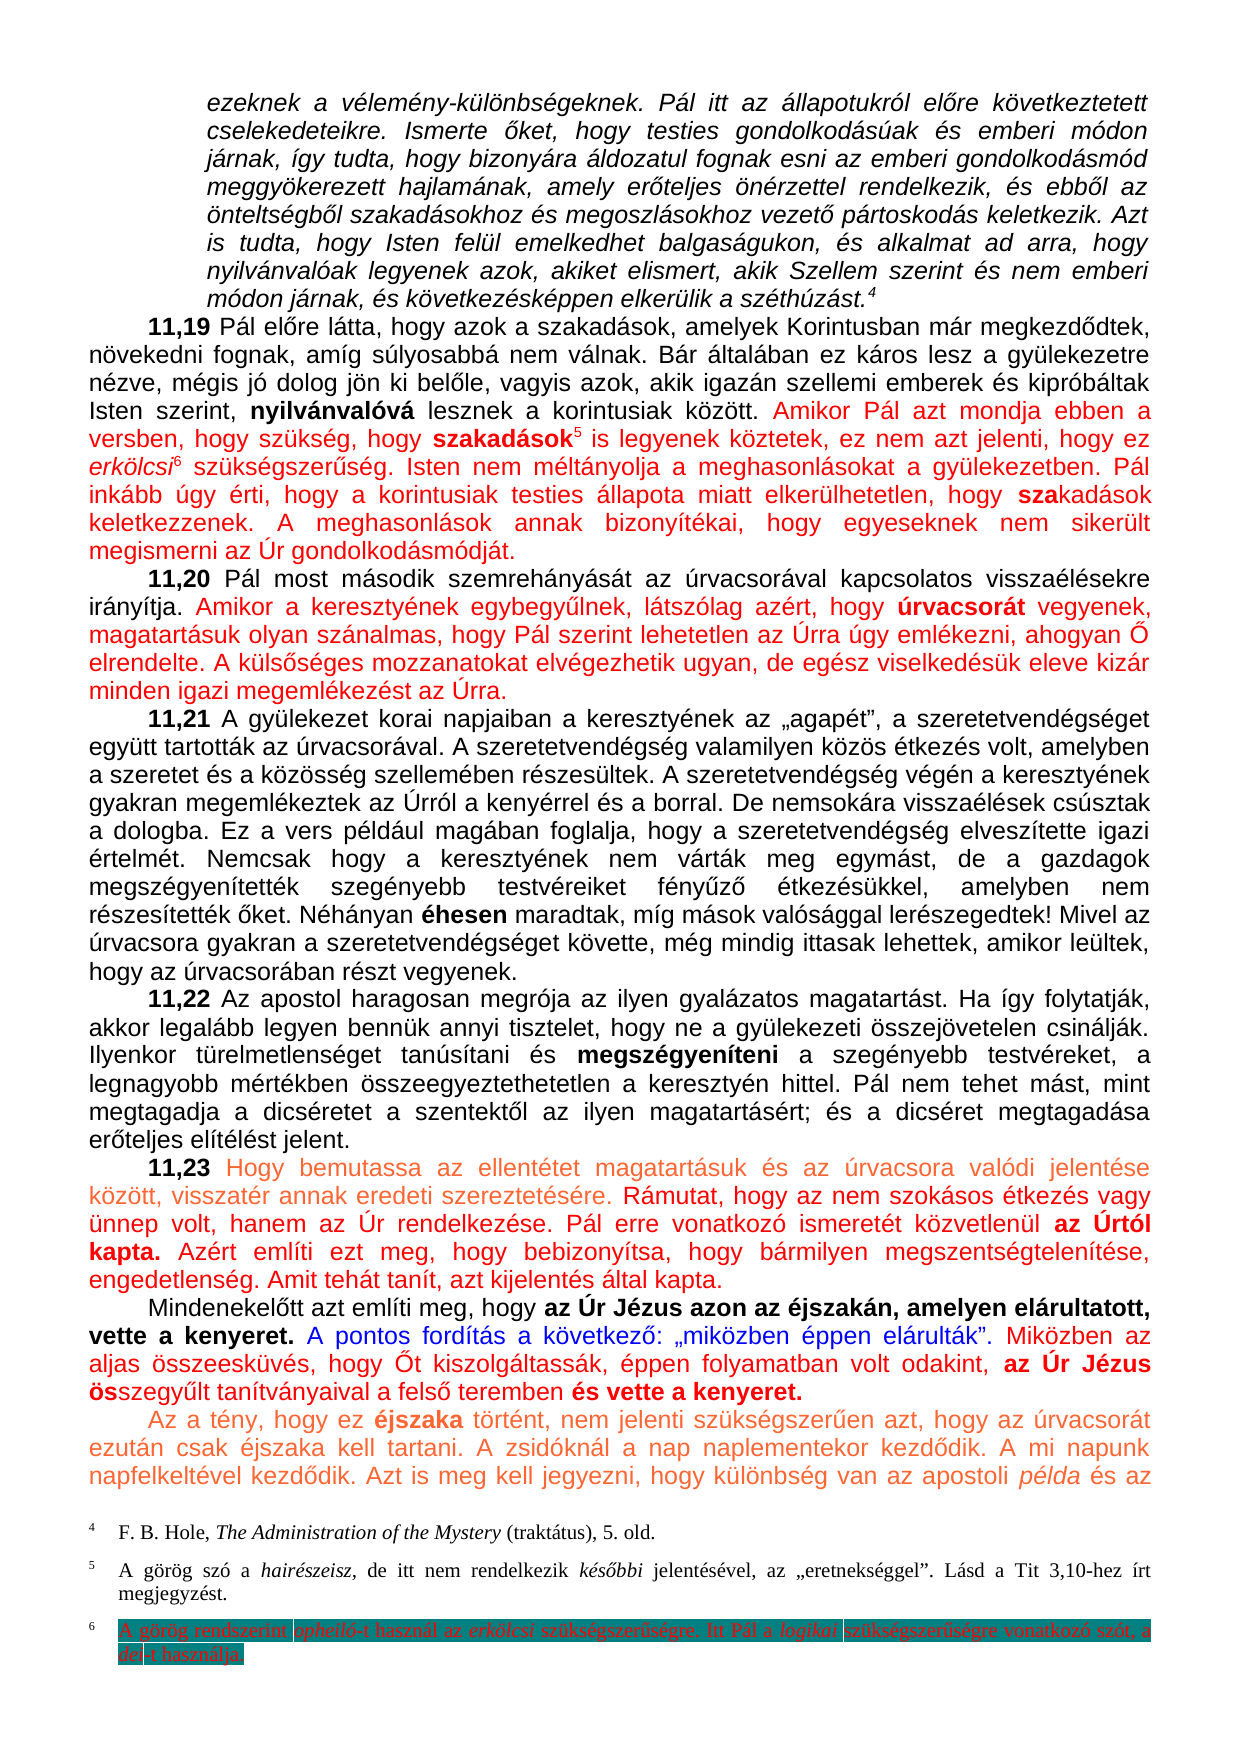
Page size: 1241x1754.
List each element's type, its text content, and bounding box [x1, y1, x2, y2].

text Az a tény, hogy ez éjszaka történt, nem jelenti szükségszerűen azt, hogy az úrvacsorát ezután csak éjszaka kell tartani. A zsidóknál a nap naplementekor kezdődik. A mi napunk napfelkeltével kezdődik. Azt is meg kell jegyezni, hogy különbség van az apostoli példa és az [88, 1406, 1152, 1489]
text 11,22 Az apostol haragosan megrója az ilyen gyalázatos magatartást. Ha így folytatják, akkor legalább legyen bennük annyi tisztelet, hogy ne a gyülekezeti összejövetelen csinálják. Ilyenkor türelmetlenséget tanúsítani és megszégyeníteni a szegényebb testvéreket, a legnagyobb mértékben összeegyeztethetetlen a keresztyén hittel. Pál nem tehet mást, mint megtagadja a dicséretet a szentektől az ilyen magatartásért; és a dicséret megtagadása erőteljes elítélést jelent. [88, 985, 1152, 1153]
text 11,19 Pál előre látta, hogy azok a szakadások, amelyek Korintusban már megkezdődtek, növekedni fognak, amíg súlyosabbá nem válnak. Bár általában ez káros lesz a gyülekezetre nézve, mégis jó dolog jön ki belőle, vagyis azok, akik igazán szellemi emberek és kipróbáltak Isten szerint, nyilvánvalóvá lesznek a korintusiak között. Amikor Pál azt mondja ebben a versben, hogy szükség, hogy szakadások is legyenek köztetek, ez nem azt jelenti, hogy ez erkölcsi szükségszerűség. Isten nem méltányolja a meghasonlásokat a gyülekezetben. Pál inkább úgy érti, hogy a korintusiak testies állapota miatt elkerülhetetlen, hogy szakadások keletkezzenek. A meghasonlások annak bizonyítékai, hogy egyeseknek nem sikerült megismerni az Úr gondolkodásmódját. [88, 313, 1152, 565]
text A görög szó a hairészeisz, de itt nem rendelkezik későbbi jelentésével, az „eretnekséggel”. Lásd a Tit 3,10-hez írt megjegyzést. [88, 1558, 1152, 1604]
text Mindenekelőtt azt említi meg, hogy az Úr Jézus azon az éjszakán, amelyen elárultatott, vette a kenyeret. A pontos fordítás a következő: „miközben éppen elárulták”. Miközben az aljas összeesküvés, hogy Őt kiszolgáltassák, éppen folyamatban volt odakint, az Úr Jézus összegyűlt tanítványaival a felső teremben és vette a kenyeret. [88, 1293, 1152, 1406]
text 11,23 Hogy bemutassa az ellentétet magatartásuk és az úrvacsora valódi jelentése között, visszatér annak eredeti szereztetésére. Rámutat, hogy az nem szokásos étkezés vagy ünnep volt, hanem az Úr rendelkezése. Pál erre vonatkozó ismeretét közvetlenül az Úrtól kapta. Azért említi ezt meg, hogy bebizonyítsa, hogy bármilyen megszentségtelenítése, engedetlenség. Amit tehát tanít, azt kijelentés által kapta. [88, 1153, 1152, 1293]
text F. B. Hole, The Administration of the Mystery (traktátus), 5. old. [88, 1521, 1152, 1544]
text 11,20 Pál most második szemrehányását az úrvacsorával kapcsolatos visszaélésekre irányítja. Amikor a keresztyének egybegyűlnek, látszólag azért, hogy úrvacsorát vegyenek, magatartásuk olyan szánalmas, hogy Pál szerint lehetetlen az Úrra úgy emlékezni, ahogyan Ő elrendelte. A külsőséges mozzanatokat elvégezhetik ugyan, de egész viselkedésük eleve kizár minden igazi megemlékezést az Úrra. [88, 565, 1152, 705]
text 11,21 A gyülekezet korai napjaiban a keresztyének az „agapét”, a szeretetvendégséget együtt tartották az úrvacsorával. A szeretetvendégség valamilyen közös étkezés volt, amelyben a szeretet és a közösség szellemében részesültek. A szeretetvendégség végén a keresztyének gyakran megemlékeztek az Úrról a kenyérrel és a borral. De nemsokára visszaélések csúsztak a dologba. Ez a vers például magában foglalja, hogy a szeretetvendégség elveszítette igazi értelmét. Nemcsak hogy a keresztyének nem várták meg egymást, de a gazdagok megszégyenítették szegényebb testvéreiket fényűző étkezésükkel, amelyben nem részesítették őket. Néhányan éhesen maradtak, míg mások valósággal lerészegedtek! Mivel az úrvacsora gyakran a szeretetvendégséget követte, még mindig ittasak lehettek, amikor leültek, hogy az úrvacsorában részt vegyenek. [88, 705, 1152, 985]
text ezeknek a vélemény-különbségeknek. Pál itt az állapotukról előre következtetett cselekedeteikre. Ismerte őket, hogy testies gondolkodásúak és emberi módon járnak, így tudta, hogy bizonyára áldozatul fognak esni az emberi gondolkodásmód meggyökerezett hajlamának, amely erőteljes önérzettel rendelkezik, és ebből az önteltségből szakadásokhoz és megoszlásokhoz vezető pártoskodás keletkezik. Azt is tudta, hogy Isten felül emelkedhet balgaságukon, és alkalmat ad arra, hogy nyilvánvalóak legyenek azok, akiket elismert, akik Szellem szerint és nem emberi módon járnak, és következésképpen elkerülik a széthúzást. [207, 88, 1152, 313]
text A görög rendszerint opheiló‑t használ az erkölcsi szükségszerűségre. Itt Pál a logikai szükségszerűségre vonatkozó szót, a dei‑t használja. [88, 1619, 1152, 1665]
